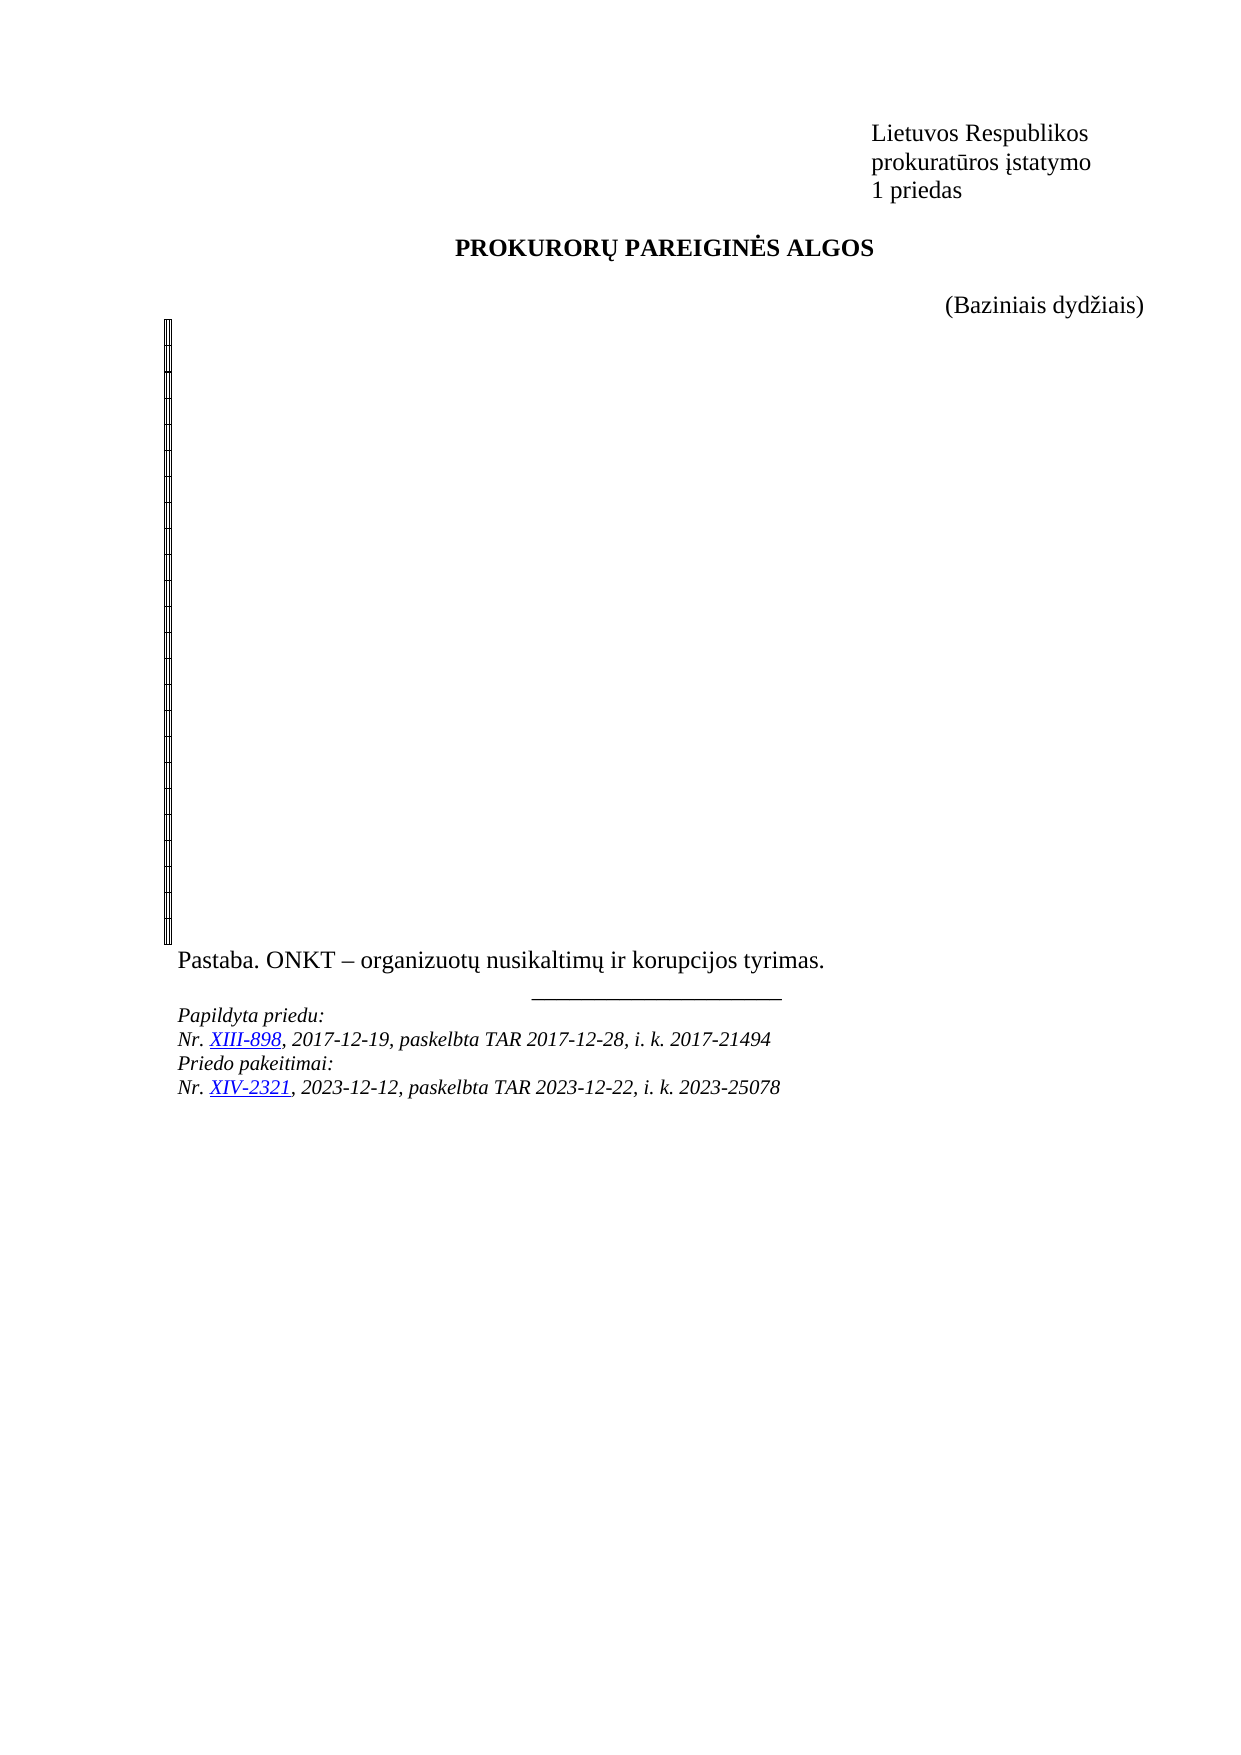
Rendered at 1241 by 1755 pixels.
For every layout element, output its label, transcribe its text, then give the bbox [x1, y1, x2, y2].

text Nr. XIV-2321, 2023-12-12, paskelbta TAR 2023-12-22, i. k. 2023-25078 [177, 1075, 1152, 1099]
text Nr. XIII-898, 2017-12-19, paskelbta TAR 2017-12-28, i. k. 2017-21494 [177, 1027, 1152, 1051]
text PROKURORŲ PAREIGINĖS ALGOS [177, 233, 1152, 262]
text (Baziniais dydžiais) [177, 291, 1152, 319]
text Priedo pakeitimai: [177, 1051, 1152, 1075]
text ____________________ [177, 974, 1152, 1003]
text Papildyta priedu: [177, 1003, 1152, 1027]
text Lietuvos Respublikos [738, 118, 1152, 147]
text 1 priedas [738, 176, 1152, 204]
text prokuratūros įstatymo [738, 147, 1152, 176]
text Pastaba. ONKT – organizuotų nusikaltimų ir korupcijos tyrimas. [177, 945, 1152, 974]
